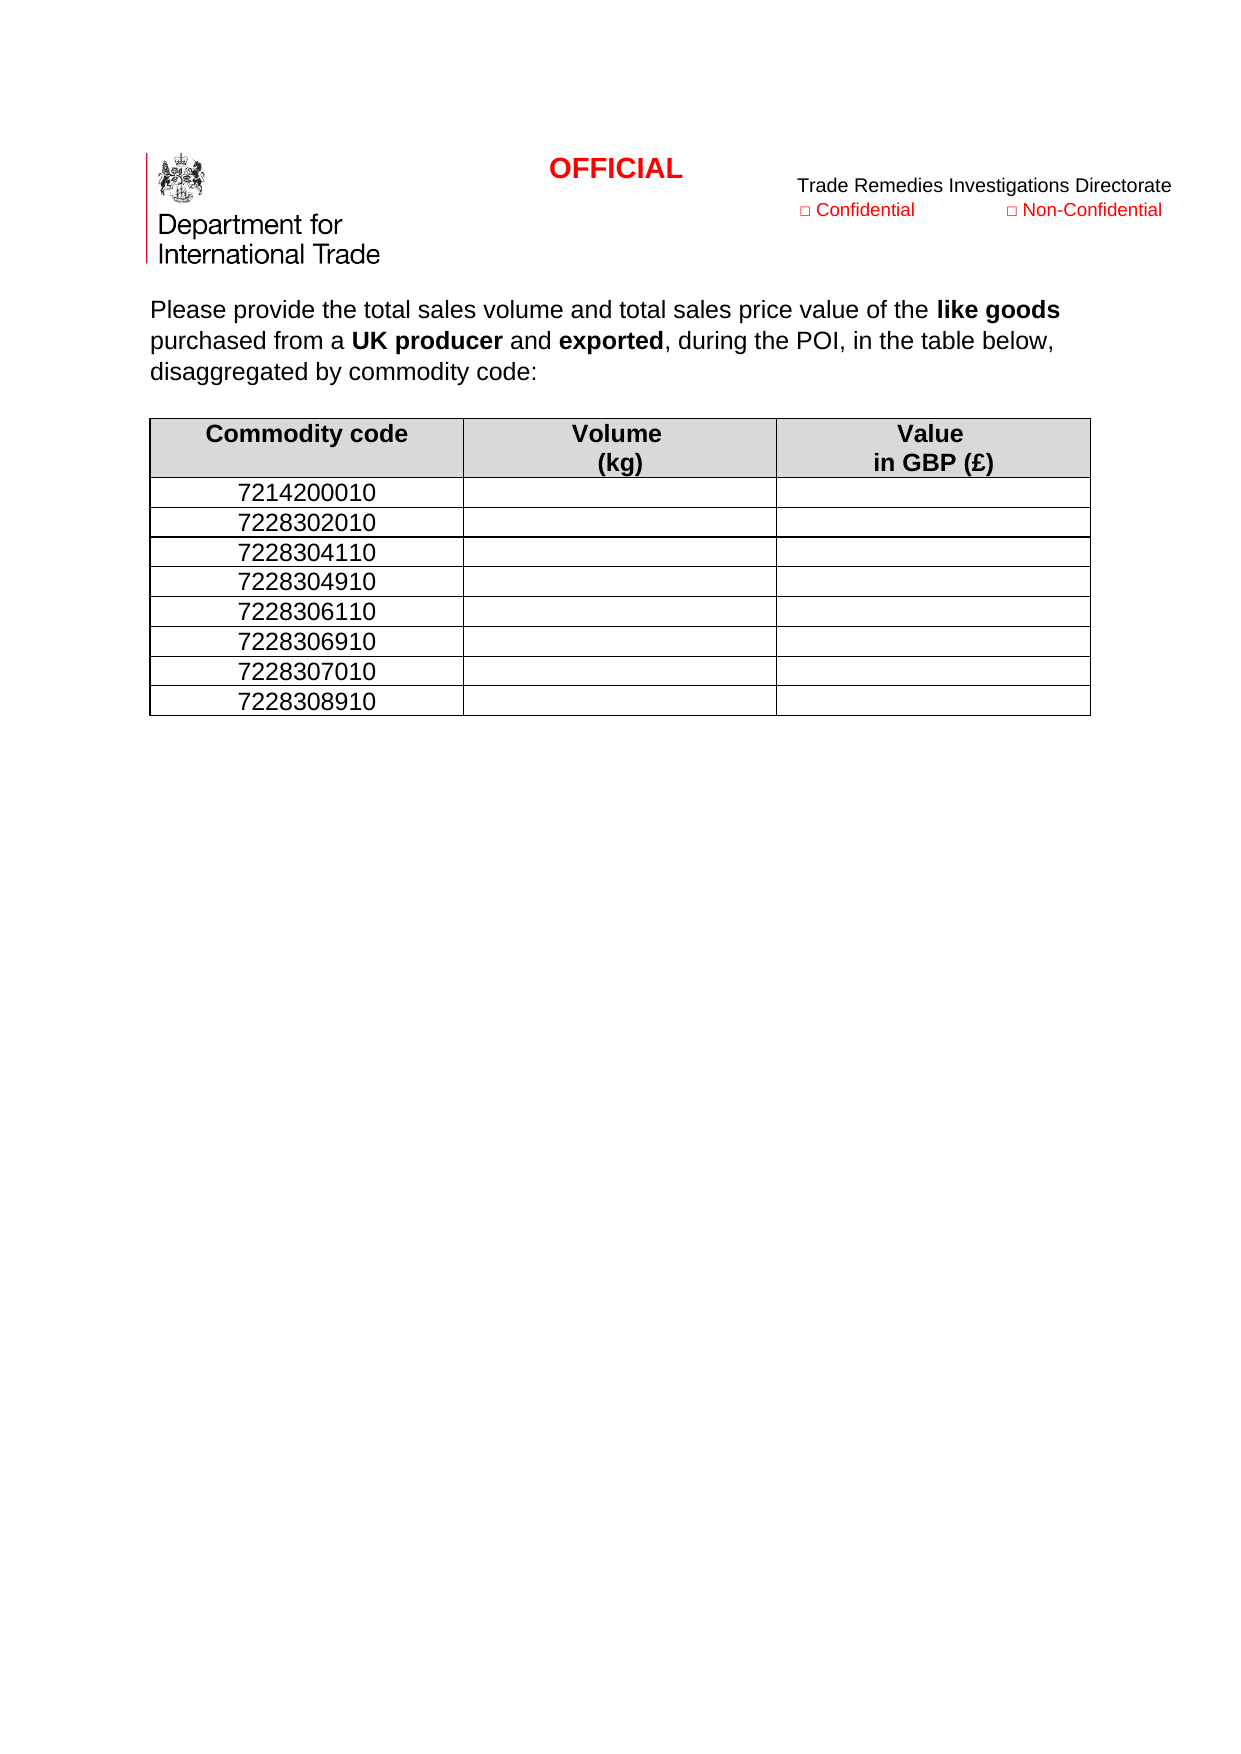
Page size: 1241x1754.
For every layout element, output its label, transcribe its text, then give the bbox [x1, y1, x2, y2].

table_cell [777, 538, 1090, 566]
table_cell [464, 597, 776, 626]
text Please provide the total sales volume and total sales price value of the like goods purchased from a UK producer and exported, during the POI, in the table below, disaggregated by commodity code: [150, 295, 1090, 386]
table_cell [777, 627, 1090, 656]
table_cell [777, 567, 1090, 596]
table_cell [777, 478, 1090, 507]
table_cell 7228304110 [151, 538, 463, 566]
table_cell [777, 597, 1090, 626]
table_header Value in GBP (£) [777, 419, 1090, 477]
table_cell [777, 686, 1090, 715]
table_cell [464, 538, 776, 566]
table_cell 7228306110 [151, 597, 463, 626]
table_cell [464, 478, 776, 507]
table_header Commodity code [151, 419, 463, 477]
table_cell 7228302010 [151, 508, 463, 536]
table_cell [464, 567, 776, 596]
table_cell 7228308910 [151, 686, 463, 715]
table_cell [777, 508, 1090, 536]
table_cell [464, 627, 776, 656]
table_cell 7228307010 [151, 657, 463, 685]
table_header Volume (kg) [464, 419, 776, 477]
table_cell 7214200010 [151, 478, 463, 507]
table_cell 7228304910 [151, 567, 463, 596]
table_cell [464, 508, 776, 536]
table_cell [777, 657, 1090, 685]
table_cell [464, 657, 776, 685]
table_cell 7228306910 [151, 627, 463, 656]
table_cell [464, 686, 776, 715]
